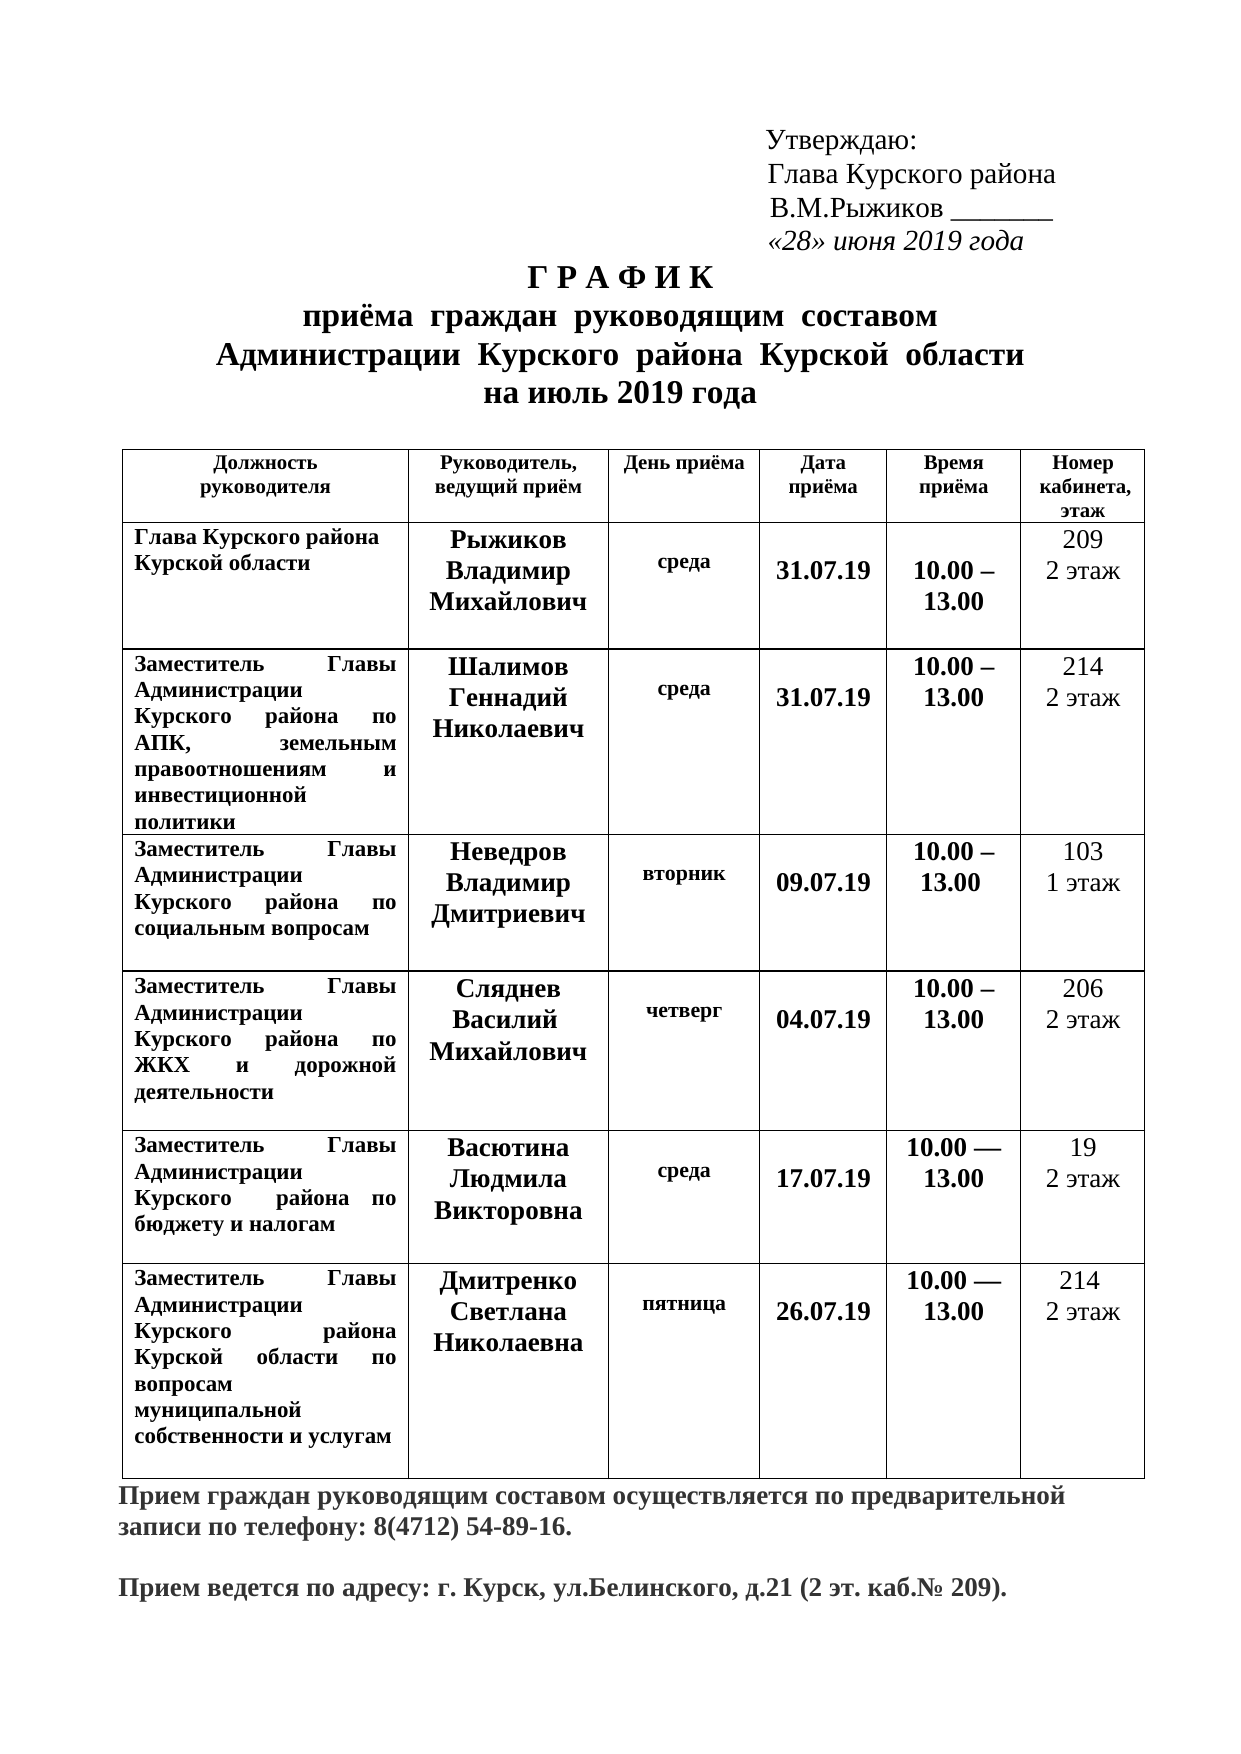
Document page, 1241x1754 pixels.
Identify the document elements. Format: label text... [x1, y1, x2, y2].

table_cell Васютина Людмила Викторовна [409, 1131, 608, 1263]
table_cell среда [609, 1131, 759, 1263]
table_cell 103 1 этаж [1021, 835, 1144, 970]
table_cell Заместитель Главы Администрации Курского района Курской области по вопросам муниципальной собственности и услугам [123, 1264, 408, 1478]
text Прием граждан руководящим составом осуществляется по предварительной записи по телефону: 8(4712) 54-89-16. [118, 1479, 1122, 1542]
table_header Дата приёма [760, 450, 886, 522]
table_header Должность руководителя [123, 450, 408, 522]
table_cell Заместитель Главы Администрации Курского района по социальным вопросам [123, 835, 408, 970]
table_cell Неведров Владимир Дмитриевич [409, 835, 608, 970]
text Г Р А Ф И К [118, 257, 1122, 295]
table_cell вторник [609, 835, 759, 970]
table_cell 17.07.19 [760, 1131, 886, 1263]
table_header Номер кабинета, этаж [1021, 450, 1144, 522]
text «28» июня 2019 года [118, 223, 1122, 257]
text Администрации Курского района Курской области [118, 334, 1122, 372]
table_cell Дмитренко Светлана Николаевна [409, 1264, 608, 1478]
table_cell 214 2 этаж [1021, 650, 1144, 834]
table_header Время приёма [887, 450, 1020, 522]
table_cell Глава Курского района Курской области [123, 523, 408, 648]
table_cell 19 2 этаж [1021, 1131, 1144, 1263]
table_cell среда [609, 650, 759, 834]
table_cell 04.07.19 [760, 972, 886, 1130]
table_cell 09.07.19 [760, 835, 886, 970]
table_cell 10.00 –13.00 [887, 835, 1020, 970]
text Утверждаю: [118, 118, 1122, 156]
table_cell пятница [609, 1264, 759, 1478]
table_cell Заместитель Главы Администрации Курского района по бюджету и налогам [123, 1131, 408, 1263]
text на июль 2019 года [118, 372, 1122, 410]
table_cell Рыжиков Владимир Михайлович [409, 523, 608, 648]
table_cell 214 2 этаж [1021, 1264, 1144, 1478]
table_cell 10.00 — 13.00 [887, 1264, 1020, 1478]
table_cell 10.00 – 13.00 [887, 523, 1020, 648]
table_cell Сляднев Василий Михайлович [409, 972, 608, 1130]
table_cell 31.07.19 [760, 523, 886, 648]
text Глава Курского района [118, 156, 1122, 190]
table_cell 206 2 этаж [1021, 972, 1144, 1130]
table_cell 31.07.19 [760, 650, 886, 834]
text В.М.Рыжиков _______ [118, 190, 1172, 223]
table_cell 209 2 этаж [1021, 523, 1144, 648]
table_cell Заместитель Главы Администрации Курского района по АПК, земельным правоотношениям и инвестиционной политики [123, 650, 408, 834]
table_cell четверг [609, 972, 759, 1130]
table_cell 10.00 – 13.00 [887, 650, 1020, 834]
table_cell 10.00 –13.00 [887, 972, 1020, 1130]
text Прием ведется по адресу: г. Курск, ул.Белинского, д.21 (2 эт. каб.№ 209). [118, 1571, 1122, 1602]
text приёма граждан руководящим составом [118, 295, 1122, 334]
table_cell среда [609, 523, 759, 648]
table_header День приёма [609, 450, 759, 522]
table_cell Шалимов Геннадий Николаевич [409, 650, 608, 834]
table_header Руководитель, ведущий приём [409, 450, 608, 522]
table_cell Заместитель Главы Администрации Курского района по ЖКХ и дорожной деятельности [123, 972, 408, 1130]
table_cell 10.00 — 13.00 [887, 1131, 1020, 1263]
table_cell 26.07.19 [760, 1264, 886, 1478]
